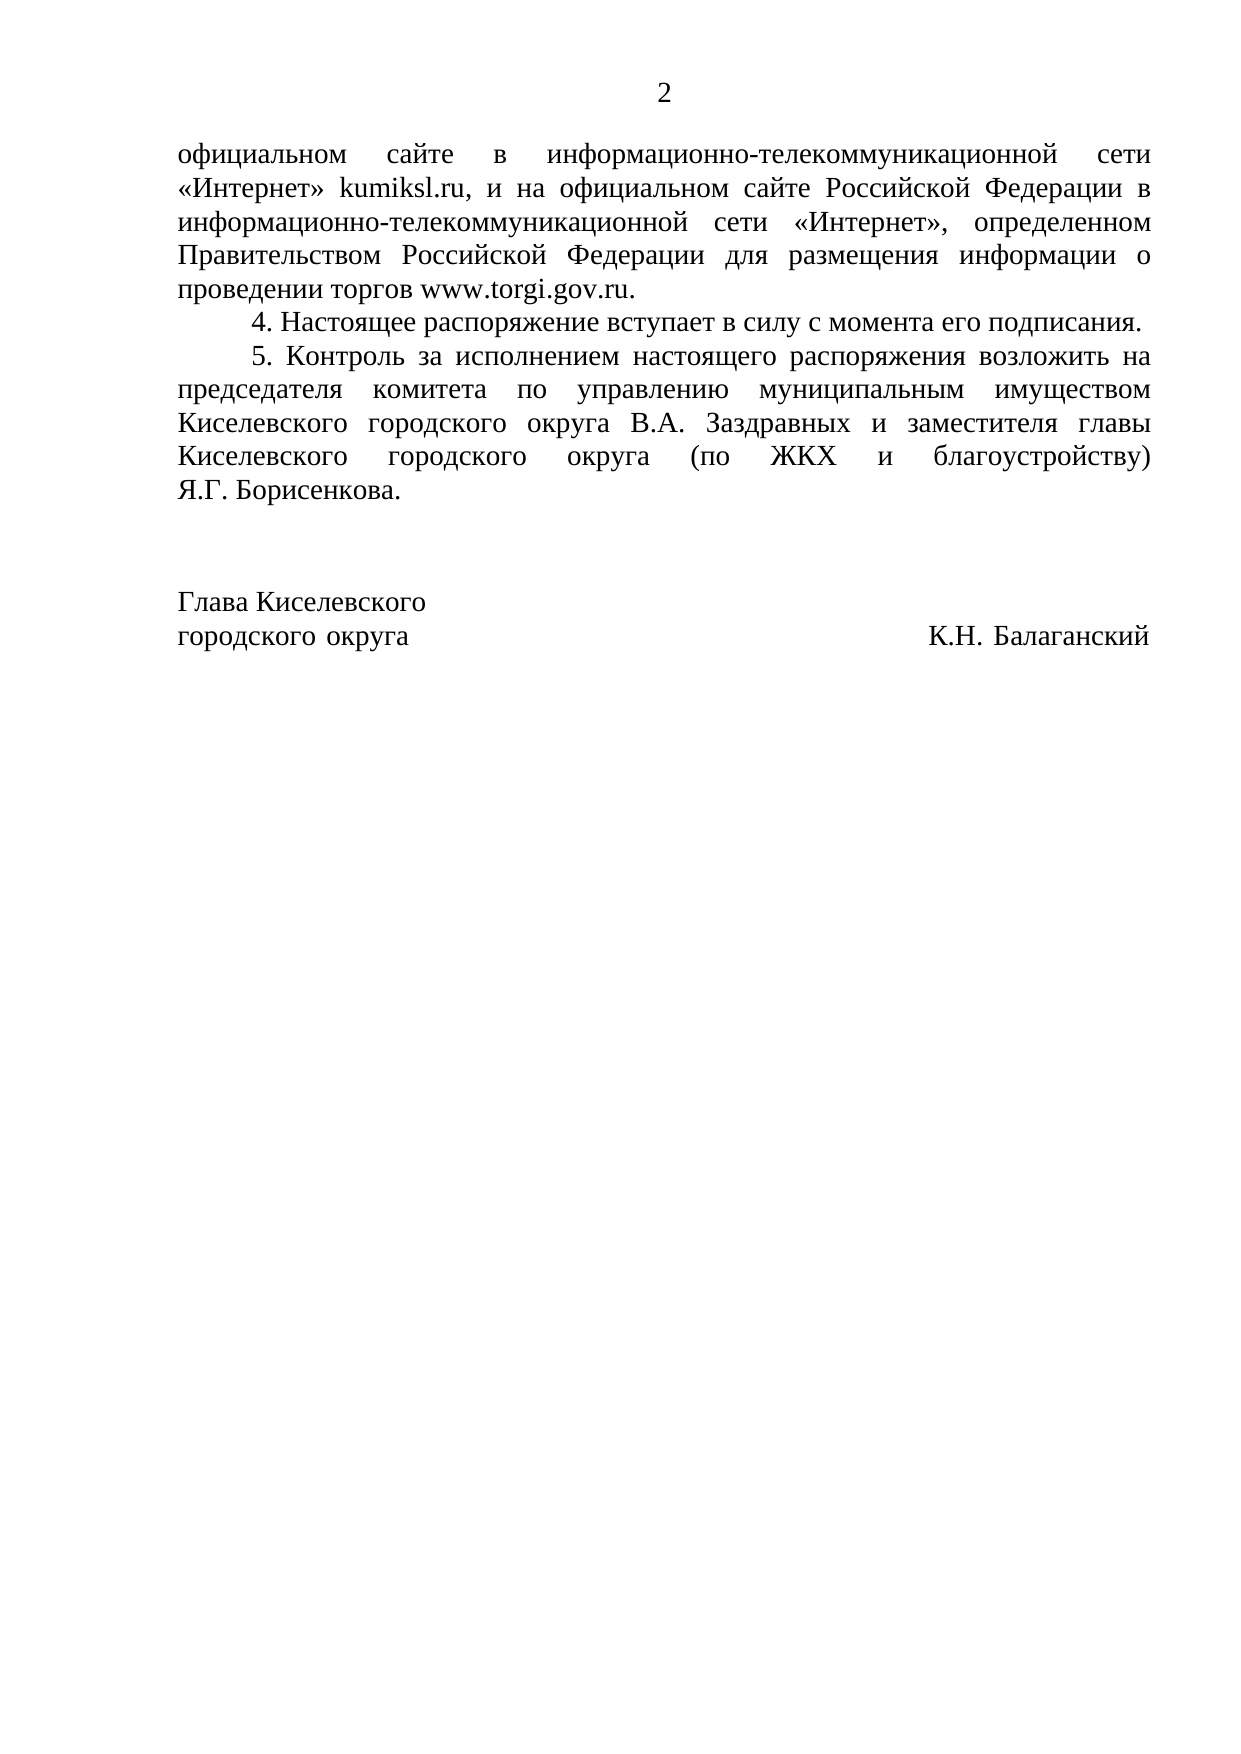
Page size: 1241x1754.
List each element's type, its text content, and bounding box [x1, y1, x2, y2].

text 4. Настоящее распоряжение вступает в силу с момента его подписания. [177, 304, 1152, 338]
text официальном сайте в информационно-телекоммуникационной сети «Интернет» kumiksl.ru, и на официальном сайте Российской Федерации в информационно-телекоммуникационной сети «Интернет», определенном Правительством Российской Федерации для размещения информации о проведении торгов www.torgi.gov.ru. [177, 137, 1152, 304]
text городского округа К.Н. Балаганский [177, 618, 1152, 685]
text 5. Контроль за исполнением настоящего распоряжения возложить на председателя комитета по управлению муниципальным имуществом Киселевского городского округа В.А. Заздравных и заместителя главы Киселевского городского округа (по ЖКХ и благоустройству) Я.Г. Борисенкова. [177, 338, 1152, 506]
text Глава Киселевского [177, 584, 1152, 618]
